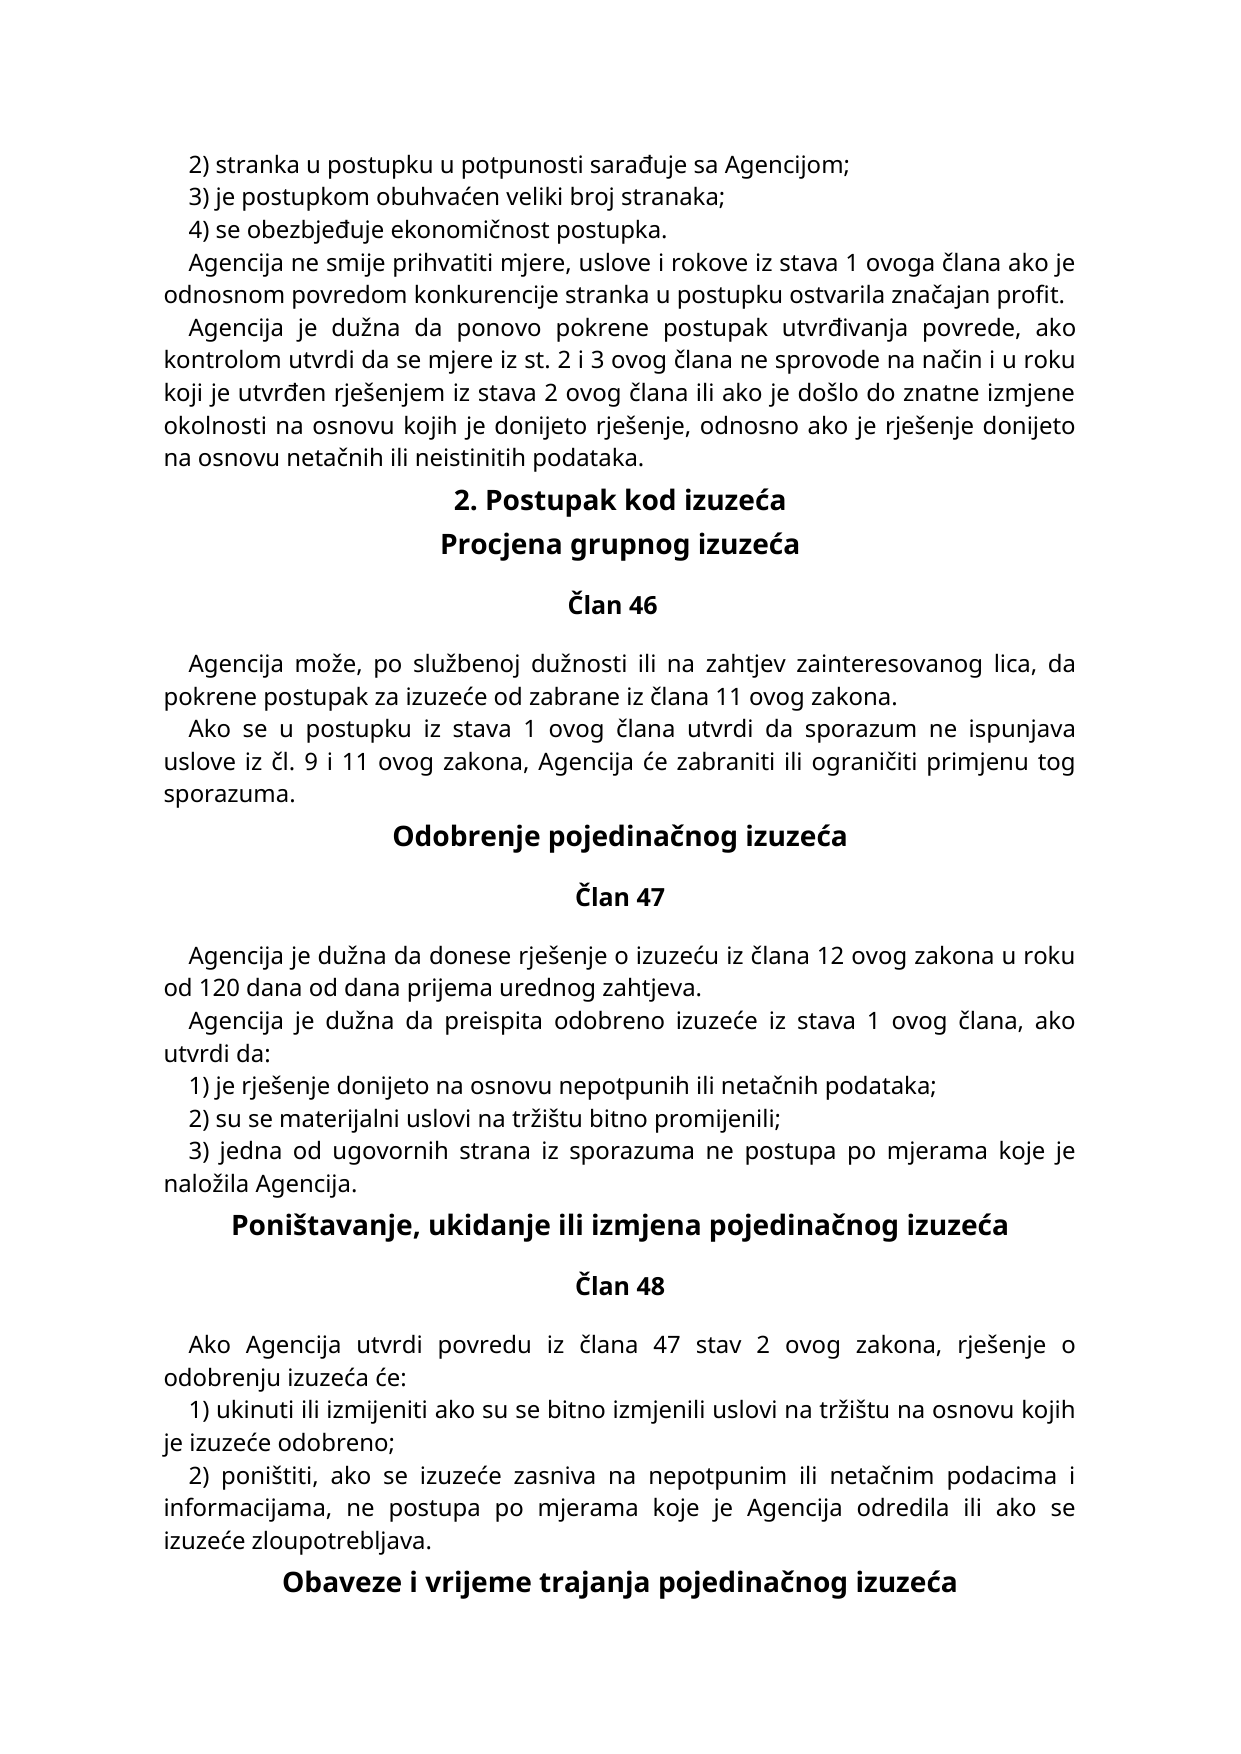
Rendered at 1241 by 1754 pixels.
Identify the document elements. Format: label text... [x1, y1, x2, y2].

text Obaveze i vrijeme trajanja pojedinačnog izuzeća [148, 1562, 1093, 1601]
text Agencija je dužna da preispita odobreno izuzeće iz stava 1 ovog člana, ako utvrdi da: [163, 1004, 1077, 1069]
text 3) jedna od ugovornih strana iz sporazuma ne postupa po mjerama koje je naložila Agencija. [163, 1134, 1077, 1199]
text Član 48 [148, 1269, 1093, 1303]
text Agencija je dužna da ponovo pokrene postupak utvrđivanja povrede, ako kontrolom utvrdi da se mjere iz st. 2 i 3 ovog člana ne sprovode na način i u roku koji je utvrđen rješenjem iz stava 2 ovog člana ili ako je došlo do znatne izmjene okolnosti na osnovu kojih je donijeto rješenje, odnosno ako je rješenje donijeto na osnovu netačnih ili neistinitih podataka. [163, 311, 1077, 474]
text 1) je rješenje donijeto na osnovu nepotpunih ili netačnih podataka; [163, 1069, 1077, 1102]
text 2) stranka u postupku u potpunosti sarađuje sa Agencijom; [163, 148, 1077, 180]
text Član 46 ﻿ [148, 588, 1093, 622]
text Agencija ne smije prihvatiti mjere, uslove i rokove iz stava 1 ovoga člana ako je odnosnom povredom konkurencije stranka u postupku ostvarila značajan profit. [163, 245, 1077, 311]
text 2. Postupak kod izuzeća [148, 480, 1093, 518]
text 2) poništiti, ako se izuzeće zasniva na nepotpunim ili netačnim podacima i informacijama, ne postupa po mjerama koje je Agencija odredila ili ako se izuzeće zloupotrebljava. [163, 1458, 1077, 1556]
text Ako Agencija utvrdi povredu iz člana 47 stav 2 ovog zakona, rješenje o odobrenju izuzeća će: [163, 1328, 1077, 1393]
text 2) su se materijalni uslovi na tržištu bitno promijenili; [163, 1102, 1077, 1134]
text Član 47 [148, 879, 1093, 913]
text Agencija je dužna da donese rješenje o izuzeću iz člana 12 ovog zakona u roku od 120 dana od dana prijema urednog zahtjeva. [163, 938, 1077, 1004]
text Poništavanje, ukidanje ili izmjena pojedinačnog izuzeća [148, 1206, 1093, 1244]
text Odobrenje pojedinačnog izuzeća [148, 816, 1093, 854]
text 3) je postupkom obuhvaćen veliki broj stranaka; [163, 180, 1077, 213]
text 4) se obezbjeđuje ekonomičnost postupka. [163, 213, 1077, 245]
text Procjena grupnog izuzeća [148, 524, 1093, 563]
text Agencija može, po službenoj dužnosti ili na zahtjev zainteresovanog lica, da pokrene postupak za izuzeće od zabrane iz člana 11 ovog zakona. [163, 647, 1077, 712]
text 1) ukinuti ili izmijeniti ako su se bitno izmjenili uslovi na tržištu na osnovu kojih je izuzeće odobreno; [163, 1393, 1077, 1458]
text Ako se u postupku iz stava 1 ovog člana utvrdi da sporazum ne ispunjava uslove iz čl. 9 i 11 ovog zakona, Agencija će zabraniti ili ograničiti primjenu tog sporazuma. [163, 712, 1077, 810]
